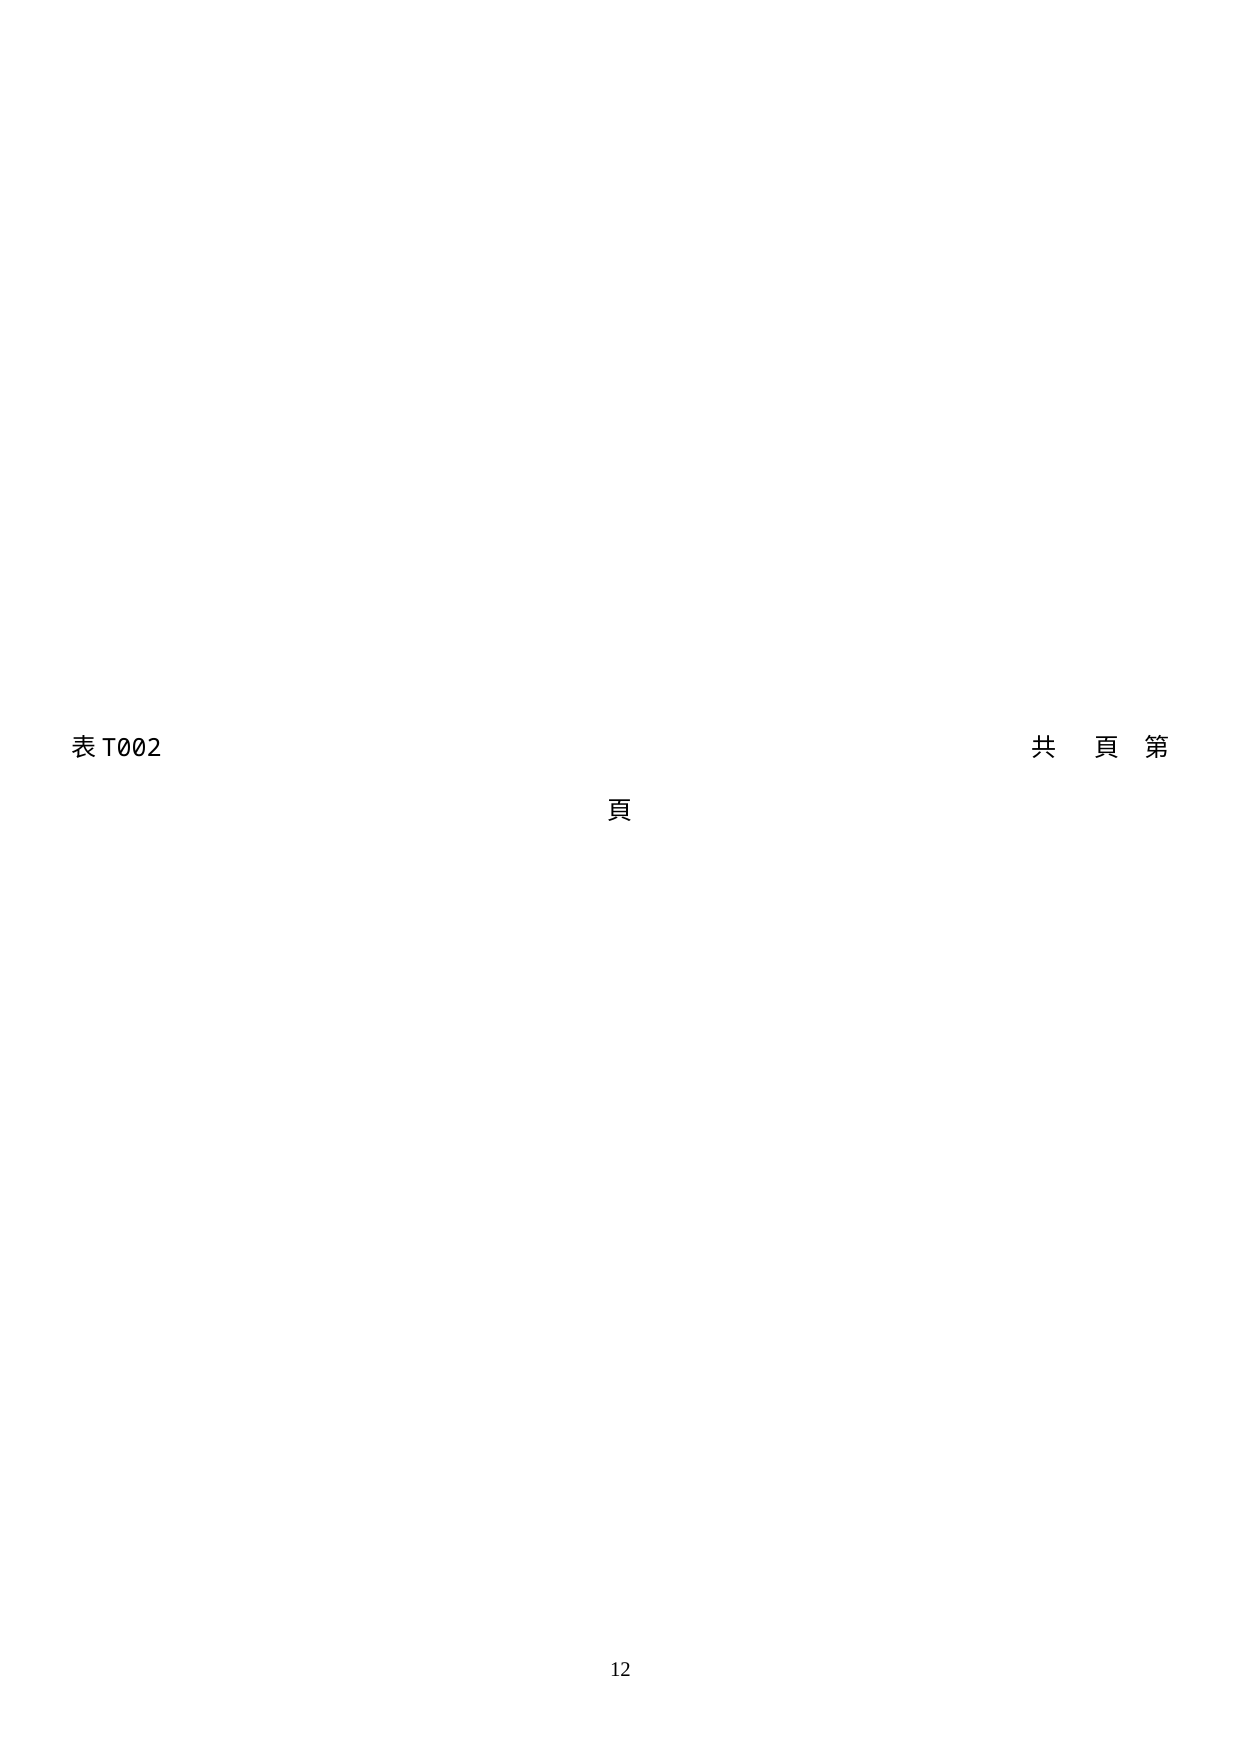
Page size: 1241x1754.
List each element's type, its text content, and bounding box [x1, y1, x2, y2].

text 表T002 共 頁 第 頁 [71, 704, 1169, 829]
